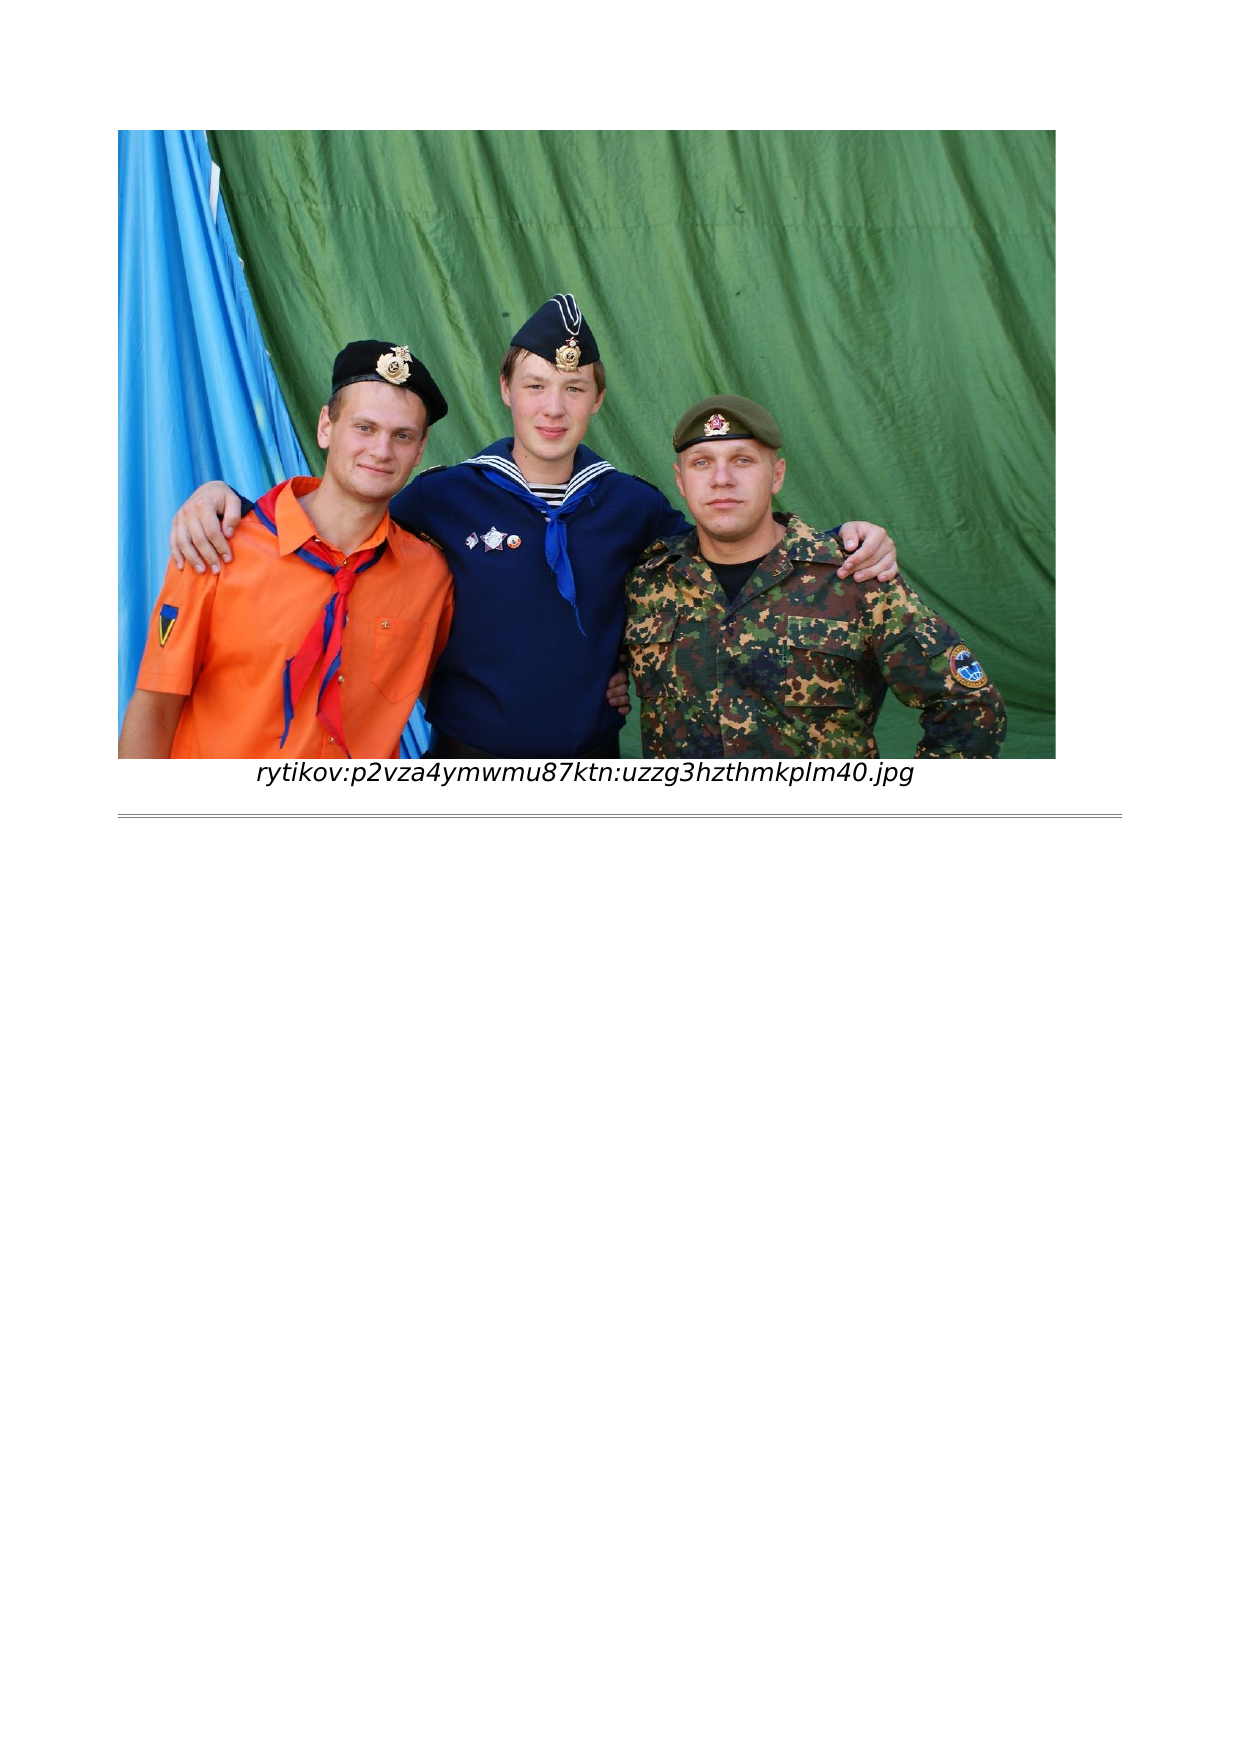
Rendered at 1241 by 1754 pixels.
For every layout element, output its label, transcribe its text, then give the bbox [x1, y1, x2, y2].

picture [118, 130, 1056, 759]
text rytikov:p2vza4ymwmu87ktn:uzzg3hzthmkplm40.jpg [118, 759, 1056, 787]
